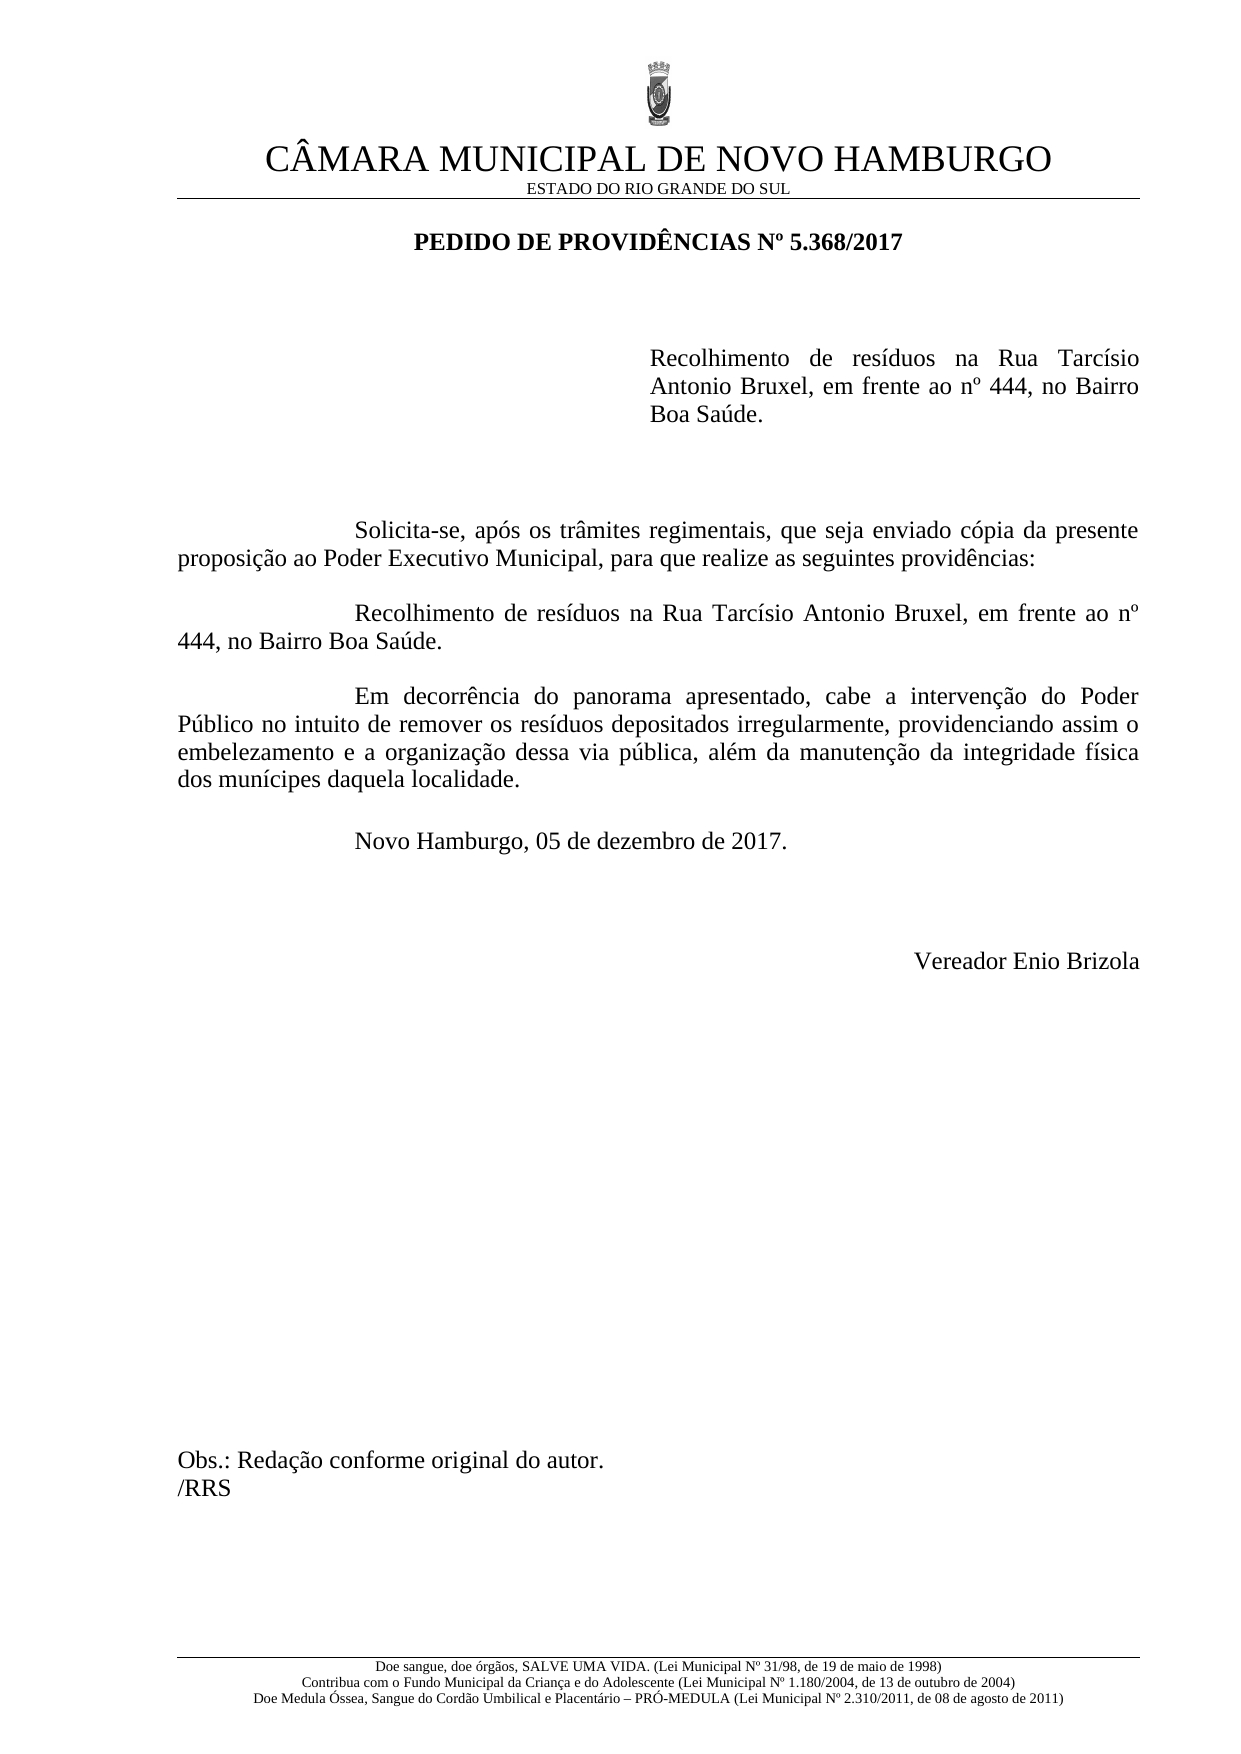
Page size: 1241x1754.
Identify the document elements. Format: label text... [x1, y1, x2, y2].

text Em decorrência do panorama apresentado, cabe a intervenção do Poder Público no intuito de remover os resíduos depositados irregularmente, providenciando assim o embelezamento e a organização dessa via pública, além da manutenção da integridade física dos munícipes daquela localidade. [177, 682, 1140, 793]
text Recolhimento de resíduos na Rua Tarcísio Antonio Bruxel, em frente ao nº 444, no Bairro Boa Saúde. [649, 344, 1140, 428]
text Recolhimento de resíduos na Rua Tarcísio Antonio Bruxel, em frente ao nº 444, no Bairro Boa Saúde. [177, 599, 1140, 655]
text Obs.: Redação conforme original do autor. [177, 1446, 1140, 1474]
text Vereador Enio Brizola [177, 947, 1140, 975]
text /RRS [177, 1474, 1140, 1501]
text Novo Hamburgo, 05 de dezembro de 2017. [177, 827, 1140, 855]
text PEDIDO DE PROVIDÊNCIAS Nº 5.368/2017 [177, 228, 1140, 256]
text Solicita-se, após os trâmites regimentais, que seja enviado cópia da presente proposição ao Poder Executivo Municipal, para que realize as seguintes providências: [177, 516, 1140, 572]
